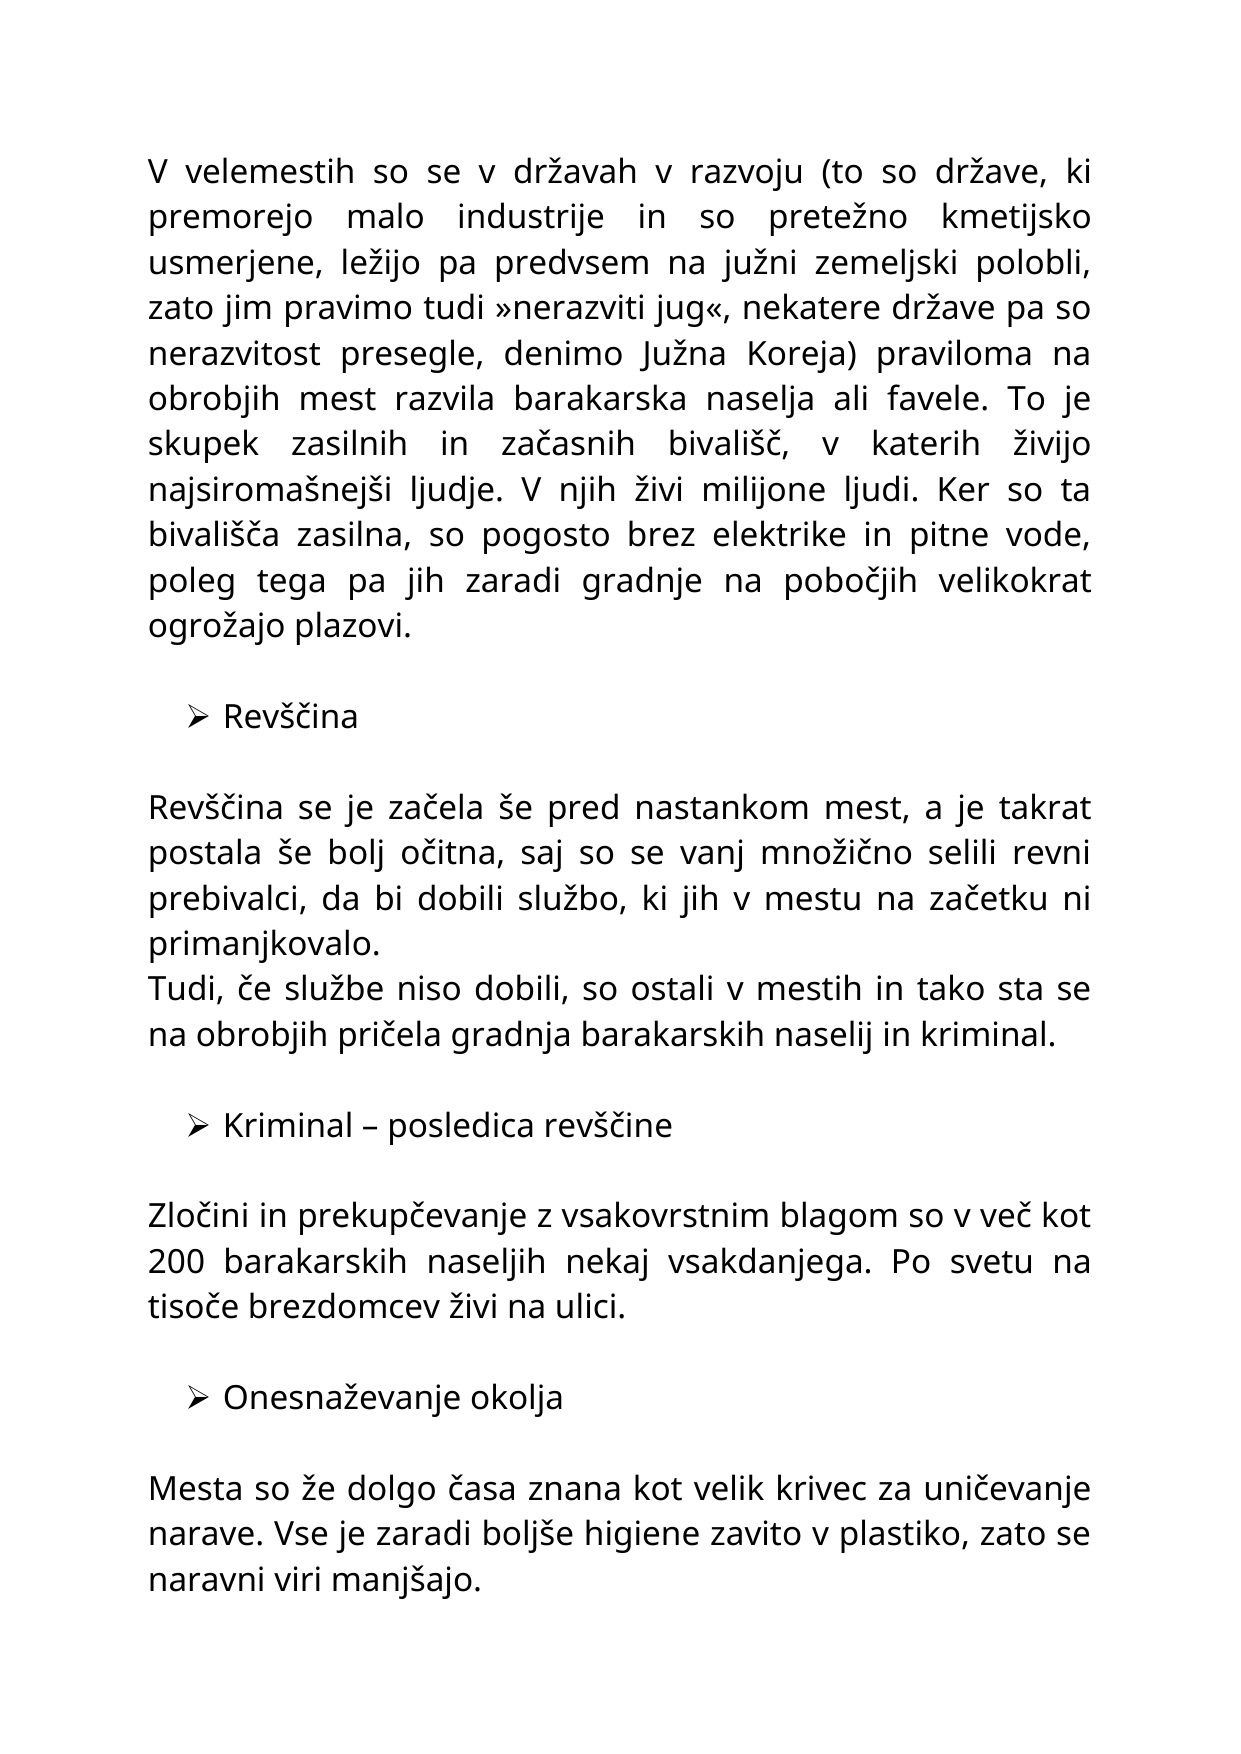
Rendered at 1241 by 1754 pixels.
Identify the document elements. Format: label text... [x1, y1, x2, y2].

list Kriminal – posledica revščine [185, 1101, 1093, 1147]
list Revščina [185, 693, 1093, 738]
text V velemestih so se v državah v razvoju (to so države, ki premorejo malo industrije in so pretežno kmetijsko usmerjene, ležijo pa predvsem na južni zemeljski polobli, zato jim pravimo tudi »nerazviti jug«, nekatere države pa so nerazvitost presegle, denimo Južna Koreja) praviloma na obrobjih mest razvila barakarska naselja ali favele. To je skupek zasilnih in začasnih bivališč, v katerih živijo najsiromašnejši ljudje. V njih živi milijone ljudi. Ker so ta bivališča zasilna, so pogosto brez elektrike in pitne vode, poleg tega pa jih zaradi gradnje na pobočjih velikokrat ogrožajo plazovi. [148, 148, 1093, 647]
text Zločini in prekupčevanje z vsakovrstnim blagom so v več kot 200 barakarskih naseljih nekaj vsakdanjega. Po svetu na tisoče brezdomcev živi na ulici. [148, 1192, 1093, 1328]
text Revščina se je začela še pred nastankom mest, a je takrat postala še bolj očitna, saj so se vanj množično selili revni prebivalci, da bi dobili službo, ki jih v mestu na začetku ni primanjkovalo. [148, 783, 1093, 965]
list Onesnaževanje okolja [185, 1374, 1093, 1419]
text Tudi, če službe niso dobili, so ostali v mestih in tako sta se na obrobjih pričela gradnja barakarskih naselij in kriminal. [148, 965, 1093, 1056]
text Mesta so že dolgo časa znana kot velik krivec za uničevanje narave. Vse je zaradi boljše higiene zavito v plastiko, zato se naravni viri manjšajo. [148, 1465, 1093, 1601]
